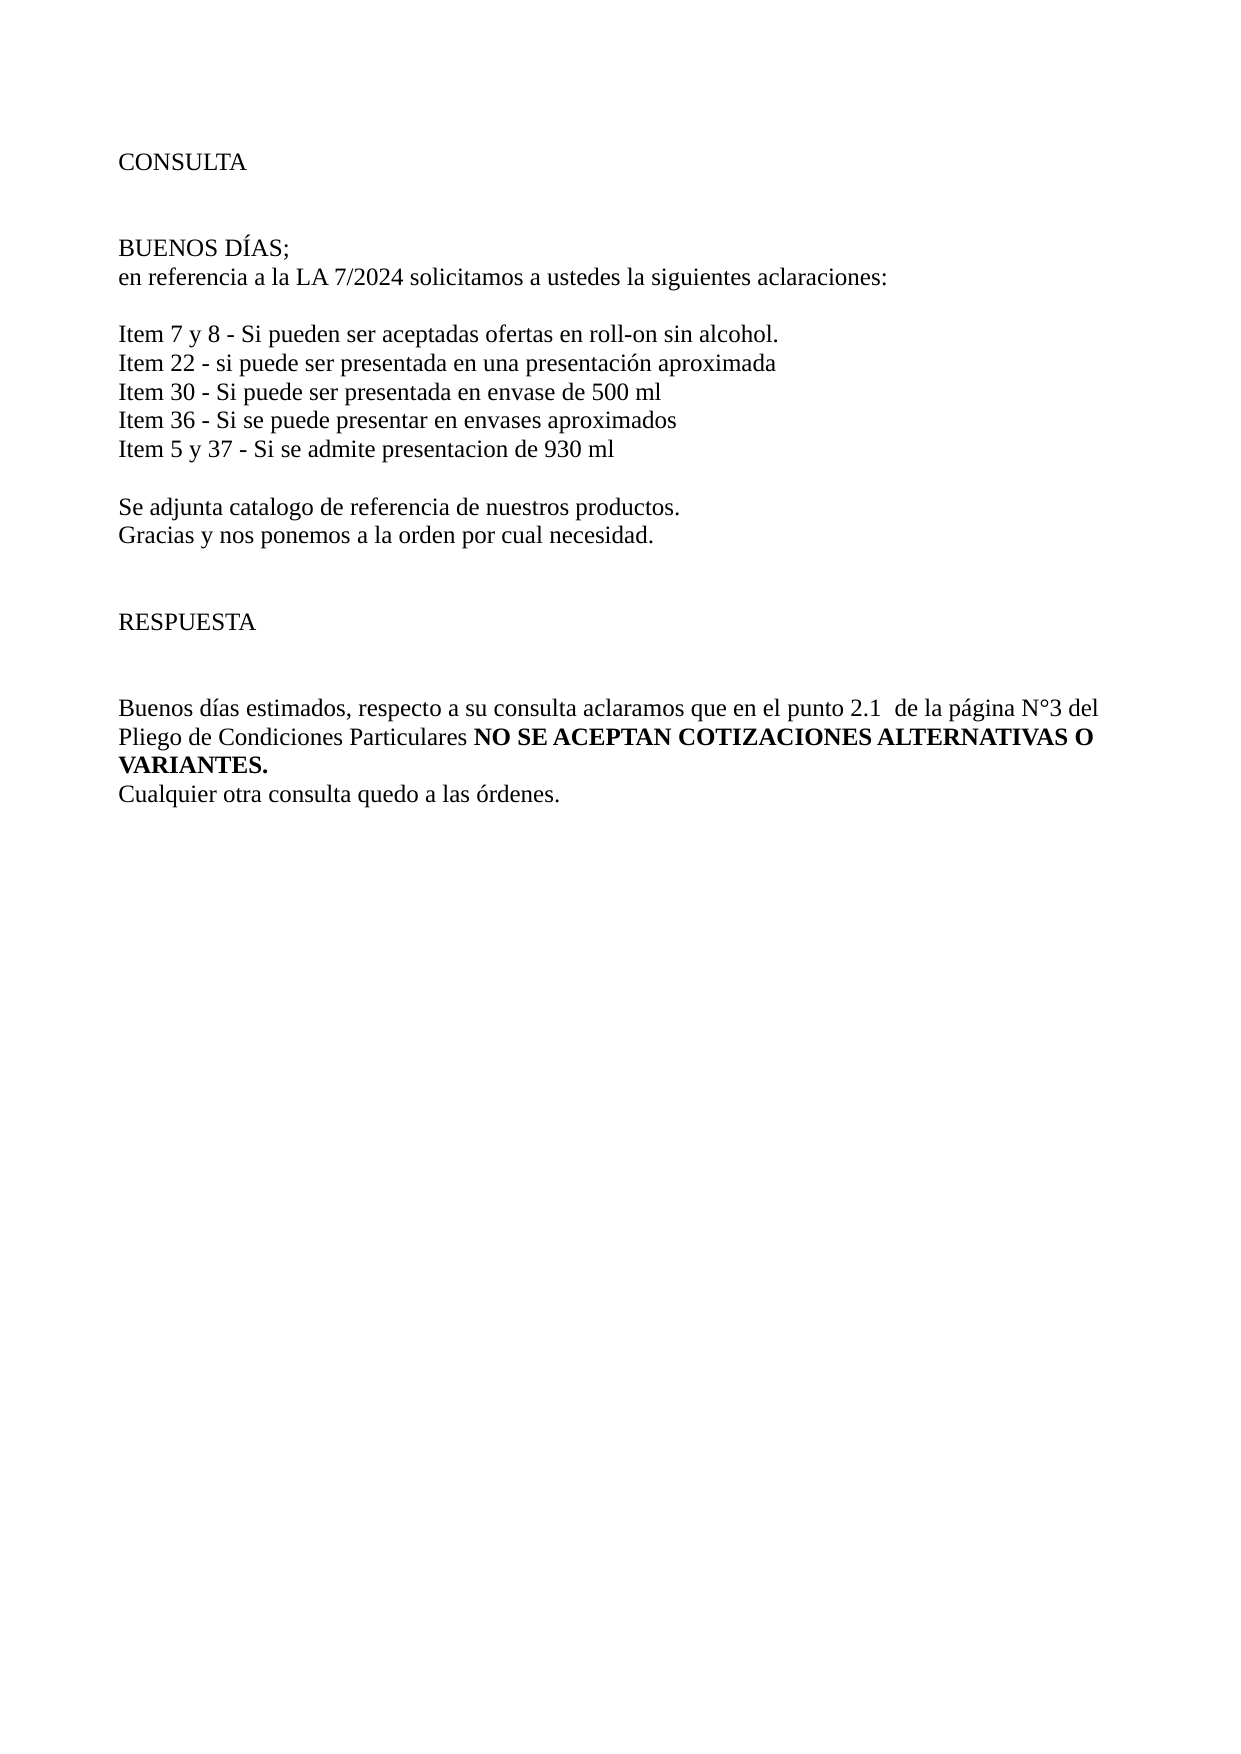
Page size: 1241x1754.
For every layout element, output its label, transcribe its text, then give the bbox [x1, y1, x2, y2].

text BUENOS DÍAS; [118, 233, 1122, 262]
text Item 7 y 8 - Si pueden ser aceptadas ofertas en roll-on sin alcohol. [118, 319, 1122, 348]
text en referencia a la LA 7/2024 solicitamos a ustedes la siguientes aclaraciones: [118, 262, 1122, 291]
text Cualquier otra consulta quedo a las órdenes. [118, 779, 1122, 808]
text Item 22 - si puede ser presentada en una presentación aproximada [118, 348, 1122, 377]
text CONSULTA [118, 147, 1122, 176]
text Item 30 - Si puede ser presentada en envase de 500 ml [118, 377, 1122, 406]
text Buenos días estimados, respecto a su consulta aclaramos que en el punto 2.1 de la página N°3 del Pliego de Condiciones Particulares NO SE ACEPTAN COTIZACIONES ALTERNATIVAS O VARIANTES. [118, 693, 1122, 779]
text RESPUESTA [118, 607, 1122, 636]
text Item 36 - Si se puede presentar en envases aproximados [118, 406, 1122, 434]
text Se adjunta catalogo de referencia de nuestros productos. [118, 492, 1122, 521]
text Item 5 y 37 - Si se admite presentacion de 930 ml [118, 434, 1122, 463]
text Gracias y nos ponemos a la orden por cual necesidad. [118, 521, 1122, 549]
